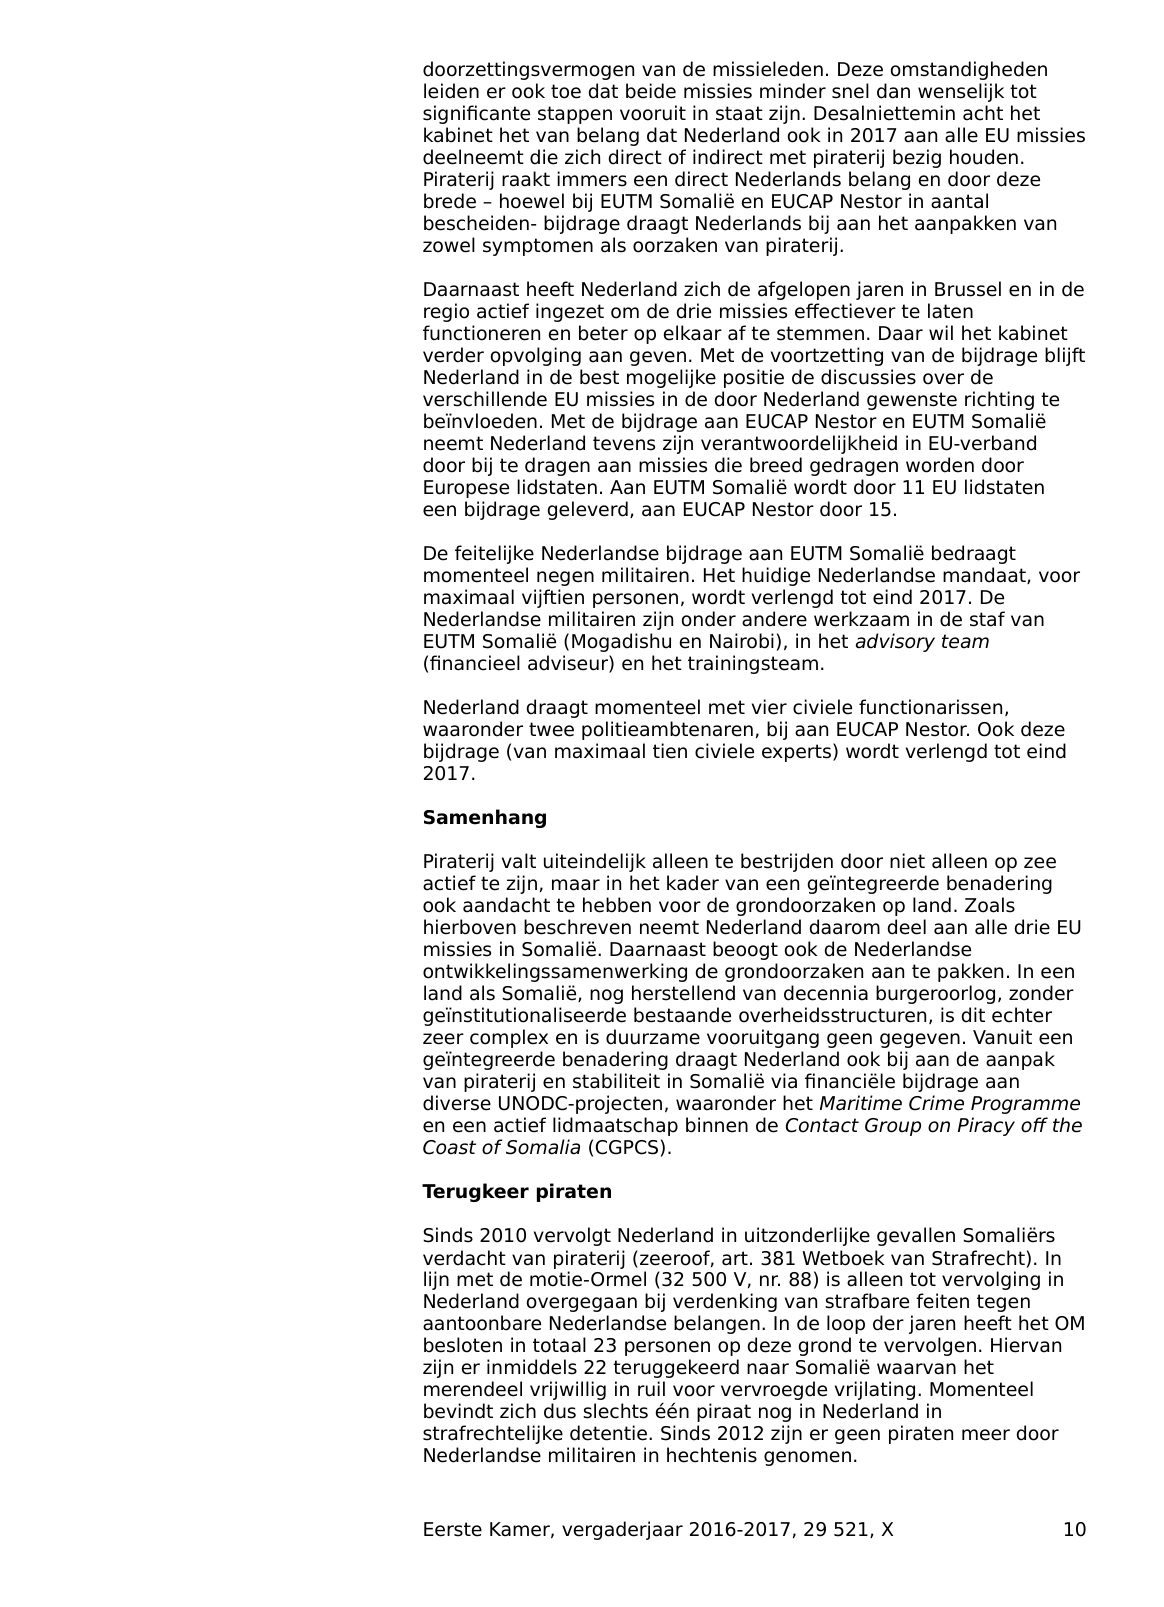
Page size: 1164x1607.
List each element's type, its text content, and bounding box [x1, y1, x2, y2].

text De feitelijke Nederlandse bijdrage aan EUTM Somalië bedraagt momenteel negen militairen. Het huidige Nederlandse mandaat, voor maximaal vijftien personen, wordt verlengd tot eind 2017. De Nederlandse militairen zijn onder andere werkzaam in de staf van EUTM Somalië (Mogadishu en Nairobi), in het advisory team (financieel adviseur) en het trainingsteam. [422, 543, 1087, 675]
text Daarnaast heeft Nederland zich de afgelopen jaren in Brussel en in de regio actief ingezet om de drie missies effectiever te laten functioneren en beter op elkaar af te stemmen. Daar wil het kabinet verder opvolging aan geven. Met de voortzetting van de bijdrage blijft Nederland in de best mogelijke positie de discussies over de verschillende EU missies in de door Nederland gewenste richting te beïnvloeden. Met de bijdrage aan EUCAP Nestor en EUTM Somalië neemt Nederland tevens zijn verantwoordelijkheid in EU-verband door bij te dragen aan missies die breed gedragen worden door Europese lidstaten. Aan EUTM Somalië wordt door 11 EU lidstaten een bijdrage geleverd, aan EUCAP Nestor door 15. [422, 279, 1087, 521]
text Sinds 2010 vervolgt Nederland in uitzonderlijke gevallen Somaliërs verdacht van piraterij (zeeroof, art. 381 Wetboek van Strafrecht). In lijn met de motie-Ormel (32 500 V, nr. 88) is alleen tot vervolging in Nederland overgegaan bij verdenking van strafbare feiten tegen aantoonbare Nederlandse belangen. In de loop der jaren heeft het OM besloten in totaal 23 personen op deze grond te vervolgen. Hiervan zijn er inmiddels 22 teruggekeerd naar Somalië waarvan het merendeel vrijwillig in ruil voor vervroegde vrijlating. Momenteel bevindt zich dus slechts één piraat nog in Nederland in strafrechtelijke detentie. Sinds 2012 zijn er geen piraten meer door Nederlandse militairen in hechtenis genomen. [422, 1225, 1087, 1467]
subtitle Samenhang [422, 807, 1087, 829]
text Nederland draagt momenteel met vier civiele functionarissen, waaronder twee politieambtenaren, bij aan EUCAP Nestor. Ook deze bijdrage (van maximaal tien civiele experts) wordt verlengd tot eind 2017. [422, 697, 1087, 785]
subtitle Terugkeer piraten [422, 1181, 1087, 1203]
text doorzettingsvermogen van de missieleden. Deze omstandigheden leiden er ook toe dat beide missies minder snel dan wenselijk tot significante stappen vooruit in staat zijn. Desalniettemin acht het kabinet het van belang dat Nederland ook in 2017 aan alle EU missies deelneemt die zich direct of indirect met piraterij bezig houden. Piraterij raakt immers een direct Nederlands belang en door deze brede – hoewel bij EUTM Somalië en EUCAP Nestor in aantal bescheiden- bijdrage draagt Nederlands bij aan het aanpakken van zowel symptomen als oorzaken van piraterij. [422, 59, 1087, 257]
text Piraterij valt uiteindelijk alleen te bestrijden door niet alleen op zee actief te zijn, maar in het kader van een geïntegreerde benadering ook aandacht te hebben voor de grondoorzaken op land. Zoals hierboven beschreven neemt Nederland daarom deel aan alle drie EU missies in Somalië. Daarnaast beoogt ook de Nederlandse ontwikkelingssamenwerking de grondoorzaken aan te pakken. In een land als Somalië, nog herstellend van decennia burgeroorlog, zonder geïnstitutionaliseerde bestaande overheidsstructuren, is dit echter zeer complex en is duurzame vooruitgang geen gegeven. Vanuit een geïntegreerde benadering draagt Nederland ook bij aan de aanpak van piraterij en stabiliteit in Somalië via financiële bijdrage aan diverse UNODC-projecten, waaronder het Maritime Crime Programme en een actief lidmaatschap binnen de Contact Group on Piracy off the Coast of Somalia (CGPCS). [422, 851, 1087, 1159]
